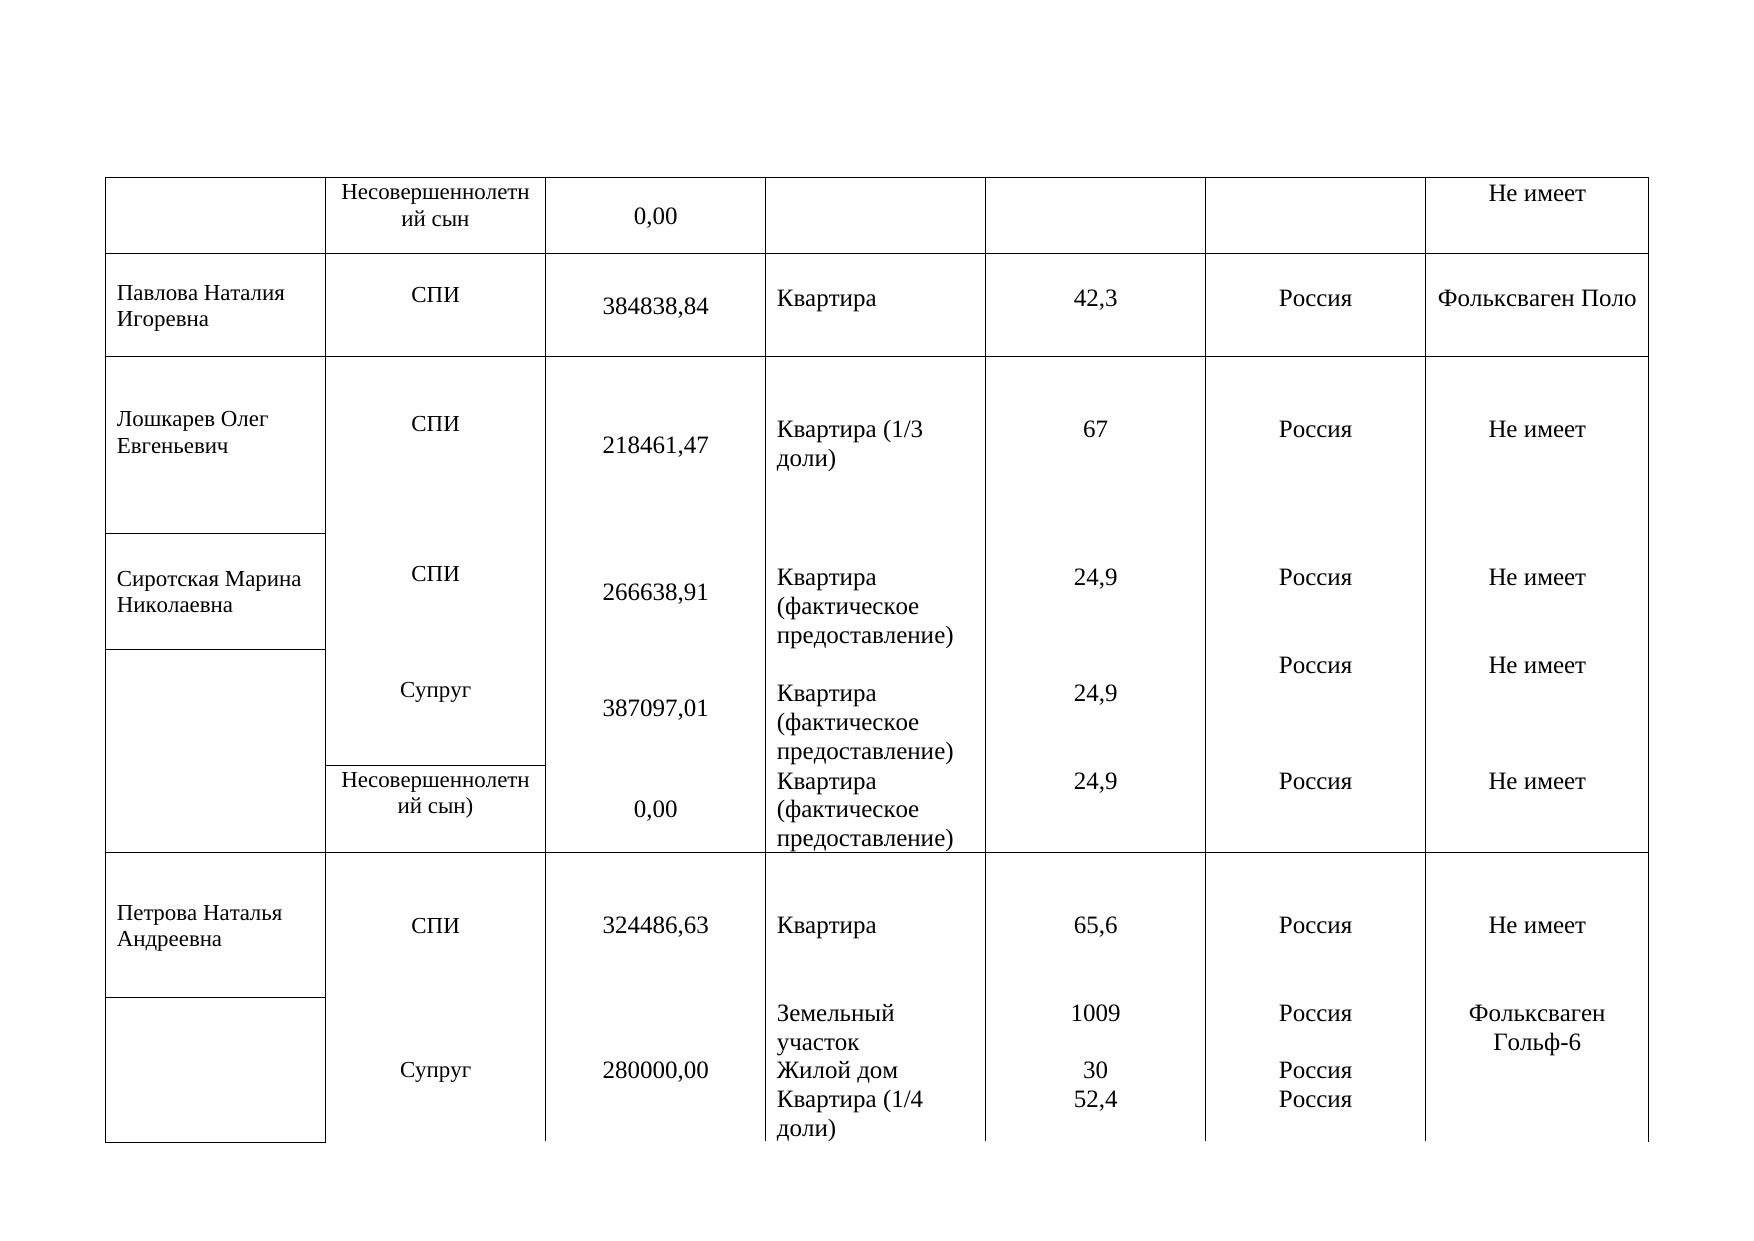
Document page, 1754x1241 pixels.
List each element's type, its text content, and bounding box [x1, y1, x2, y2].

table_cell Россия [1206, 853, 1425, 997]
table_cell 384838,84 [546, 254, 765, 356]
table_cell 280000,00 [545, 997, 765, 1142]
table_cell Фольксваген Гольф-6 [1425, 997, 1648, 1142]
table_cell 65,6 [986, 853, 1205, 997]
table_cell 387097,01 [546, 649, 765, 765]
table_cell [986, 178, 1205, 253]
table_cell 324486,63 [546, 853, 765, 997]
table_cell Павлова Наталия Игоревна [106, 254, 325, 356]
table_cell Россия [1206, 254, 1425, 356]
table_cell 0,00 [546, 765, 765, 852]
table_cell [106, 178, 325, 253]
table_cell [106, 765, 325, 852]
table_cell [1206, 178, 1425, 253]
table_cell Земельный участок Жилой дом Квартира (1/4 доли) [765, 997, 985, 1142]
table_cell Квартира (1/3 доли) [766, 357, 985, 533]
table_cell Сиротская Марина Николаевна [106, 534, 325, 649]
table_cell 24,9 [986, 765, 1205, 852]
table_cell Квартира [766, 254, 985, 356]
table_cell Несовершеннолетний сын [326, 178, 545, 253]
table_cell Лошкарев Олег Евгеньевич [106, 357, 325, 533]
table_cell Не имеет [1426, 765, 1648, 852]
table_cell Петрова Наталья Андреевна [106, 853, 325, 997]
table_cell 24,9 [986, 649, 1205, 765]
table_cell [766, 178, 985, 253]
table_cell Россия [1206, 533, 1425, 649]
table_cell СПИ [326, 254, 545, 356]
table_cell Квартира [766, 853, 985, 997]
table_cell Не имеет [1426, 853, 1648, 997]
table_cell 1009 30 52,4 [985, 997, 1205, 1142]
table_cell 218461,47 [546, 357, 765, 533]
table_cell Не имеет [1426, 178, 1648, 253]
table_cell Не имеет [1426, 357, 1648, 533]
table_cell Россия [1206, 765, 1425, 852]
table_cell Не имеет [1426, 649, 1648, 765]
table_cell Квартира (фактическое предоставление) [766, 533, 985, 649]
table_cell 42,3 [986, 254, 1205, 356]
table_cell [106, 650, 325, 765]
table_cell Квартира (фактическое предоставление) [766, 649, 985, 765]
table_cell 266638,91 [546, 533, 765, 649]
table_cell СПИ [326, 853, 545, 997]
table_cell Несовершеннолетний сын) [326, 766, 545, 852]
table_cell 0,00 [546, 178, 765, 253]
table_cell Не имеет [1426, 533, 1648, 649]
table_cell 67 [986, 357, 1205, 533]
table_cell [106, 998, 325, 1142]
table_cell Супруг [326, 997, 545, 1142]
table_cell Россия [1206, 357, 1425, 533]
table_cell СПИ [326, 357, 545, 533]
table_cell Россия [1206, 649, 1425, 765]
table_cell СПИ [326, 533, 545, 649]
table_cell Супруг [326, 649, 545, 765]
table_cell Фольксваген Поло [1426, 254, 1648, 356]
table_cell 24,9 [986, 533, 1205, 649]
table_cell Квартира (фактическое предоставление) [766, 765, 985, 852]
table_cell Россия Россия Россия [1205, 997, 1425, 1142]
